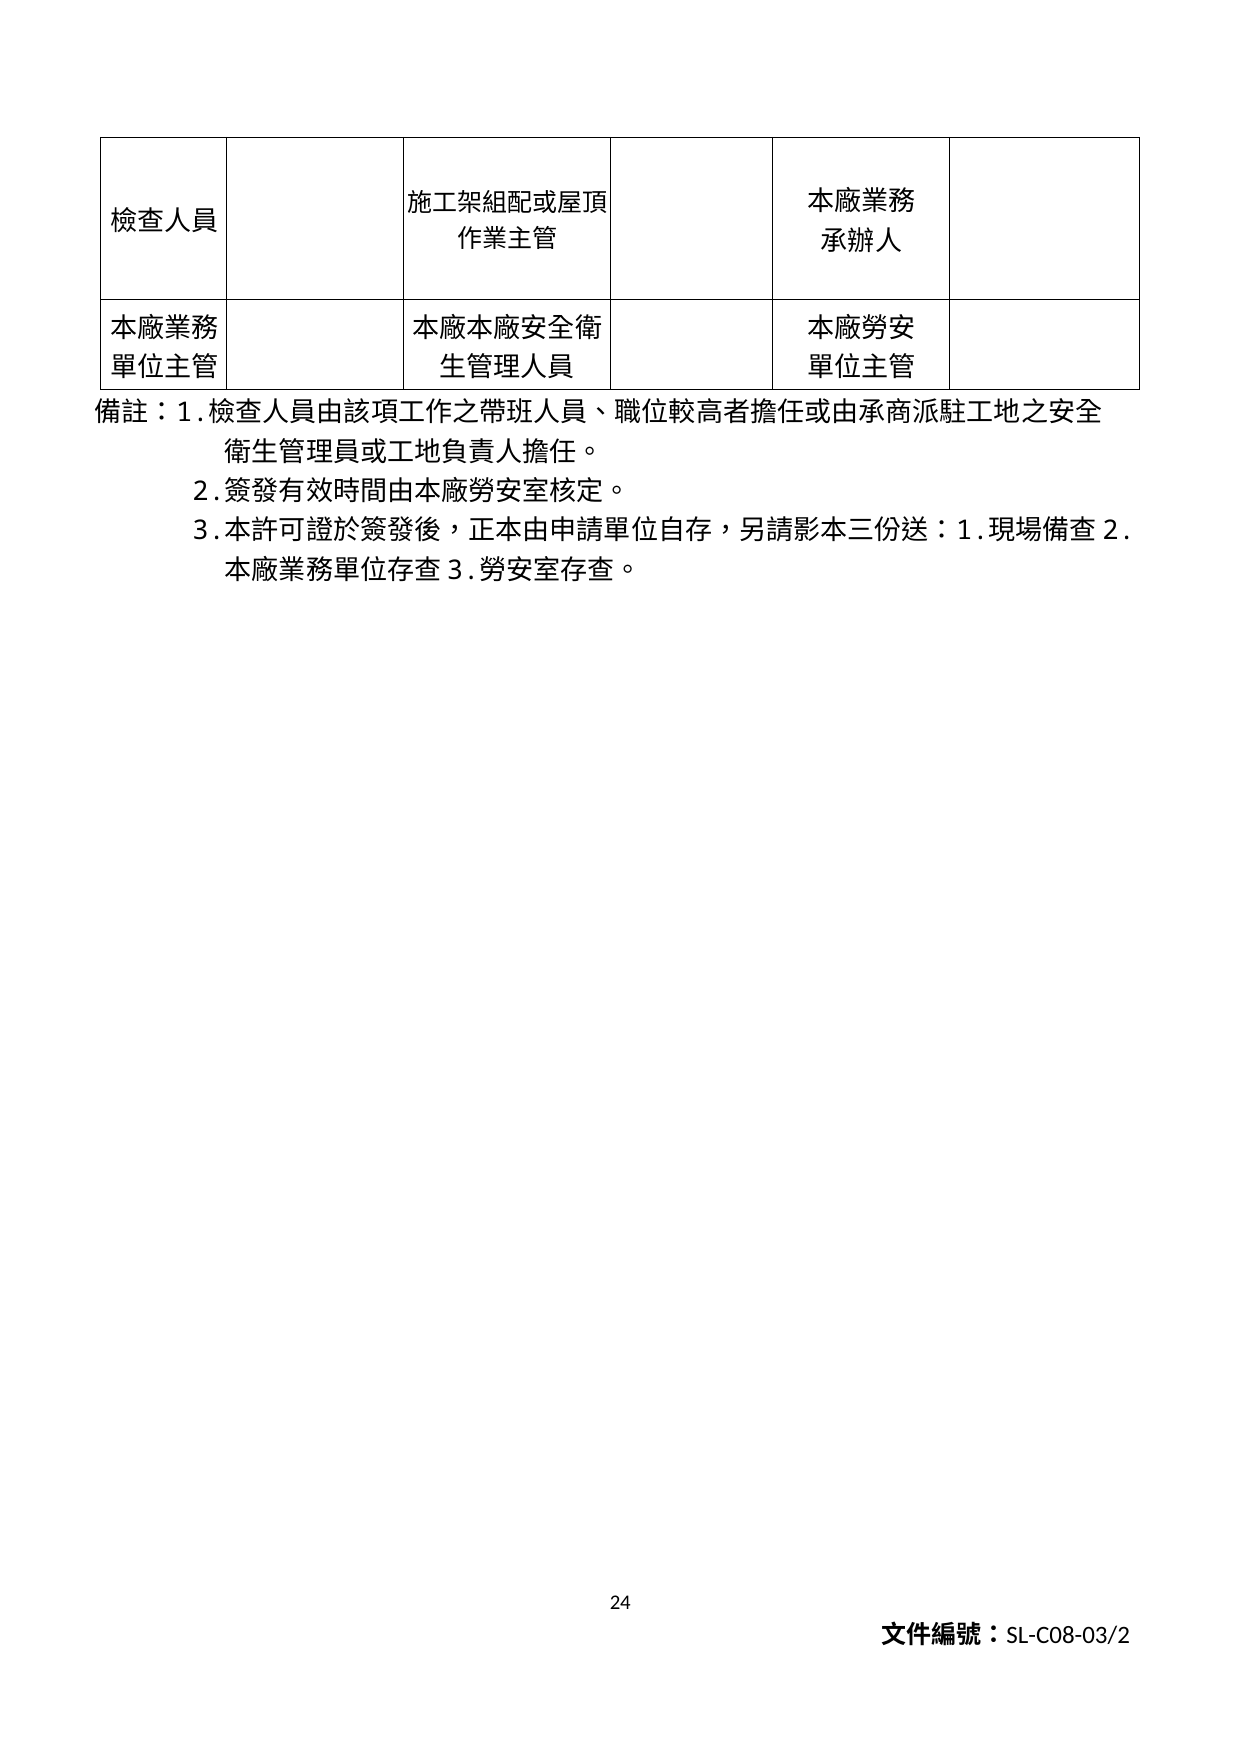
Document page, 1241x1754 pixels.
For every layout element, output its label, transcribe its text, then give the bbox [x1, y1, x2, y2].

text 2.簽發有效時間由本廠勞安室核定。 [94, 469, 1146, 508]
table_cell 本廠本廠安全衛生管理人員 [404, 300, 610, 389]
table_header [611, 138, 772, 299]
text 3.本許可證於簽發後，正本由申請單位自存，另請影本三份送：1.現場備查2. [94, 508, 1146, 548]
table_cell [227, 300, 403, 389]
table_header 本廠業務 承辦人 [773, 138, 949, 299]
table_cell 本廠業務 單位主管 [101, 300, 226, 389]
table_header [227, 138, 403, 299]
table_cell 本廠勞安 單位主管 [773, 300, 949, 389]
text 本廠業務單位存查3.勞安室存查。 [94, 548, 1146, 587]
table_cell [950, 300, 1139, 389]
table_header 檢查人員 [101, 138, 226, 299]
text 備註：1.檢查人員由該項工作之帶班人員、職位較高者擔任或由承商派駐工地之安全 [94, 390, 1146, 429]
table_header [950, 138, 1139, 299]
table_cell [611, 300, 772, 389]
text 衛生管理員或工地負責人擔任。 [94, 429, 1146, 469]
table_header 施工架組配或屋頂作業主管 [404, 138, 610, 299]
